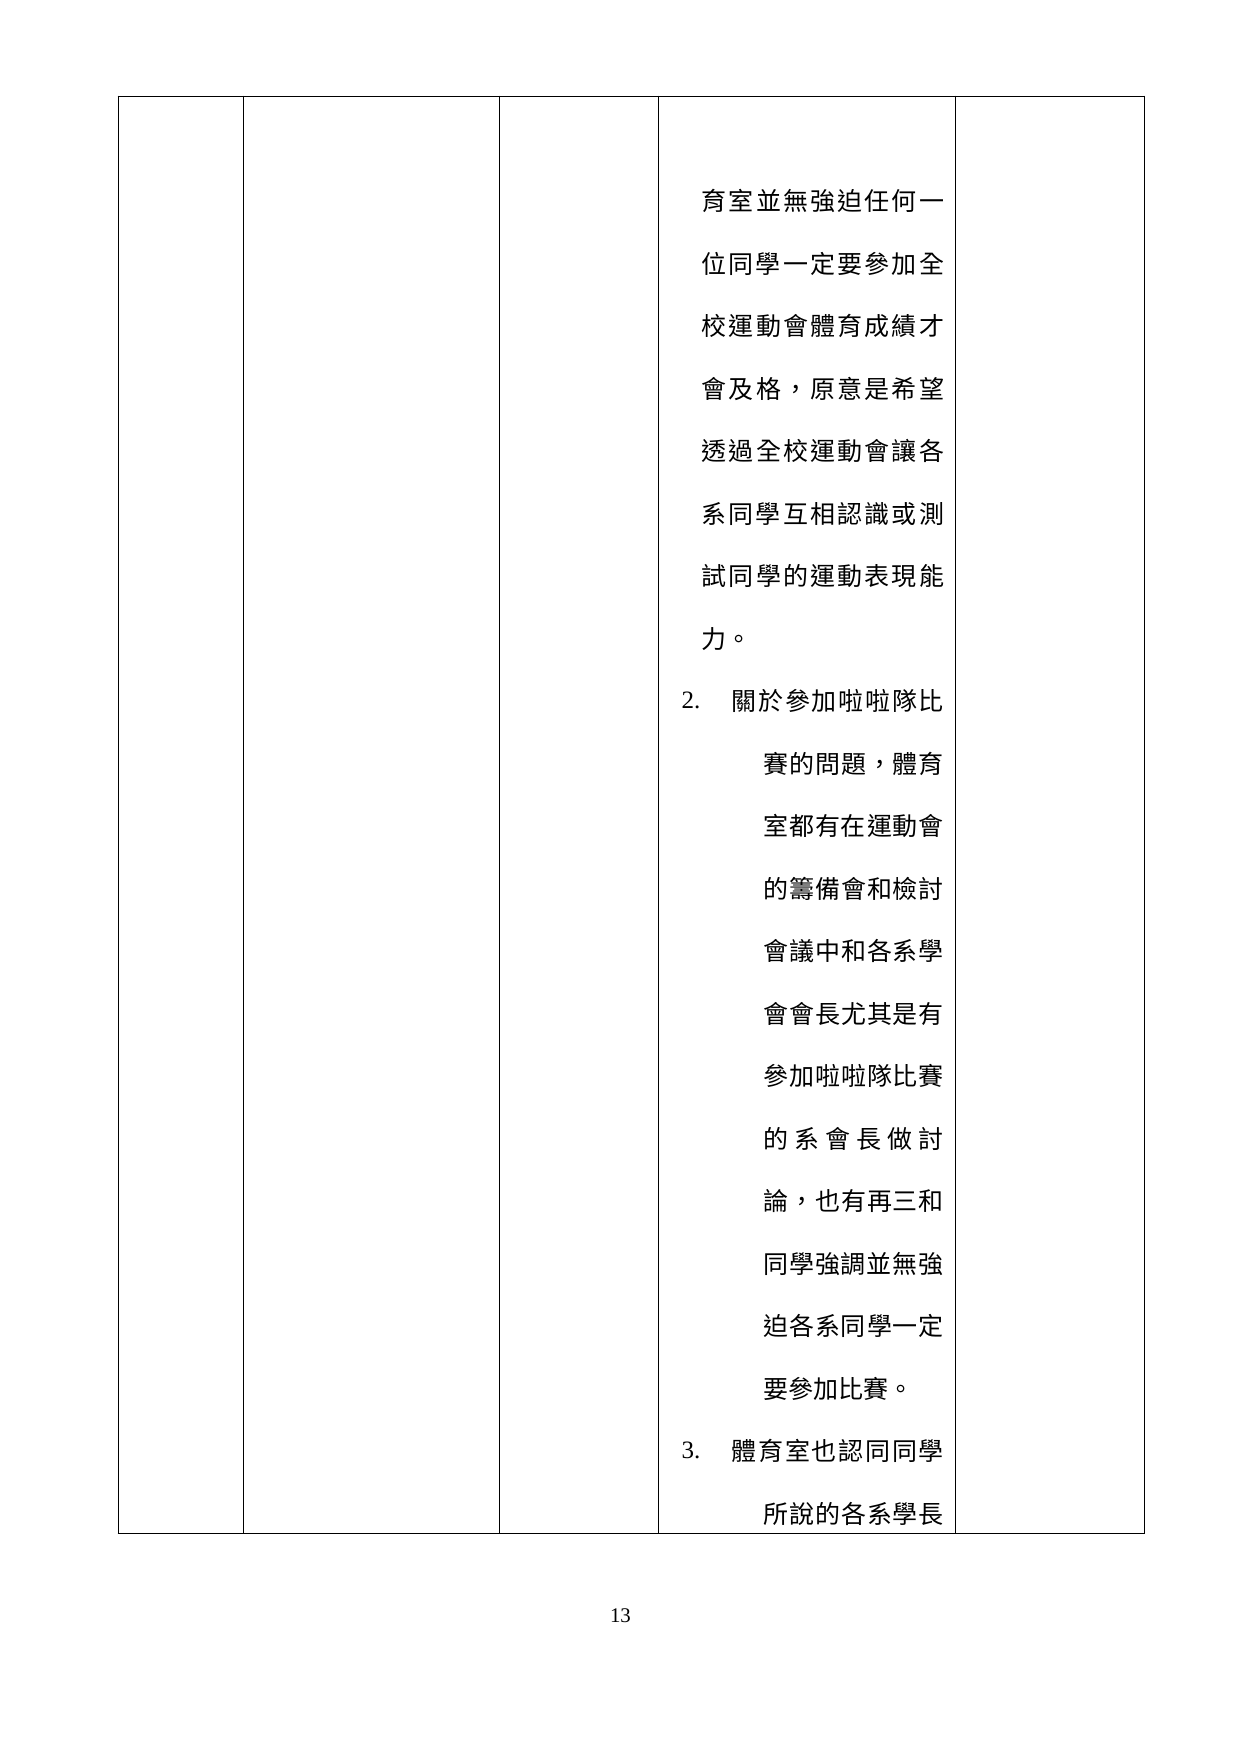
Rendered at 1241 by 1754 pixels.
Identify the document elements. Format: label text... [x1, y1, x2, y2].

table_cell 育室並無強迫任何一位同學一定要參加全校運動會體育成績才會及格，原意是希望透過全校運動會讓各系同學互相認識或測試同學的運動表現能力。 關於參加啦啦隊比賽的問題，體育室都有在運動會的籌備會和檢討會議中和各系學會會長尤其是有參加啦啦隊比賽的系會長做討論，也有再三和同學強調並無強迫各系同學一定要參加比賽。 體育室也認同同學所說的各系學長 [659, 97, 955, 1533]
table_cell [956, 97, 1144, 1533]
table_cell [119, 97, 243, 1533]
table_cell [244, 97, 499, 1533]
table_cell [500, 97, 658, 1533]
